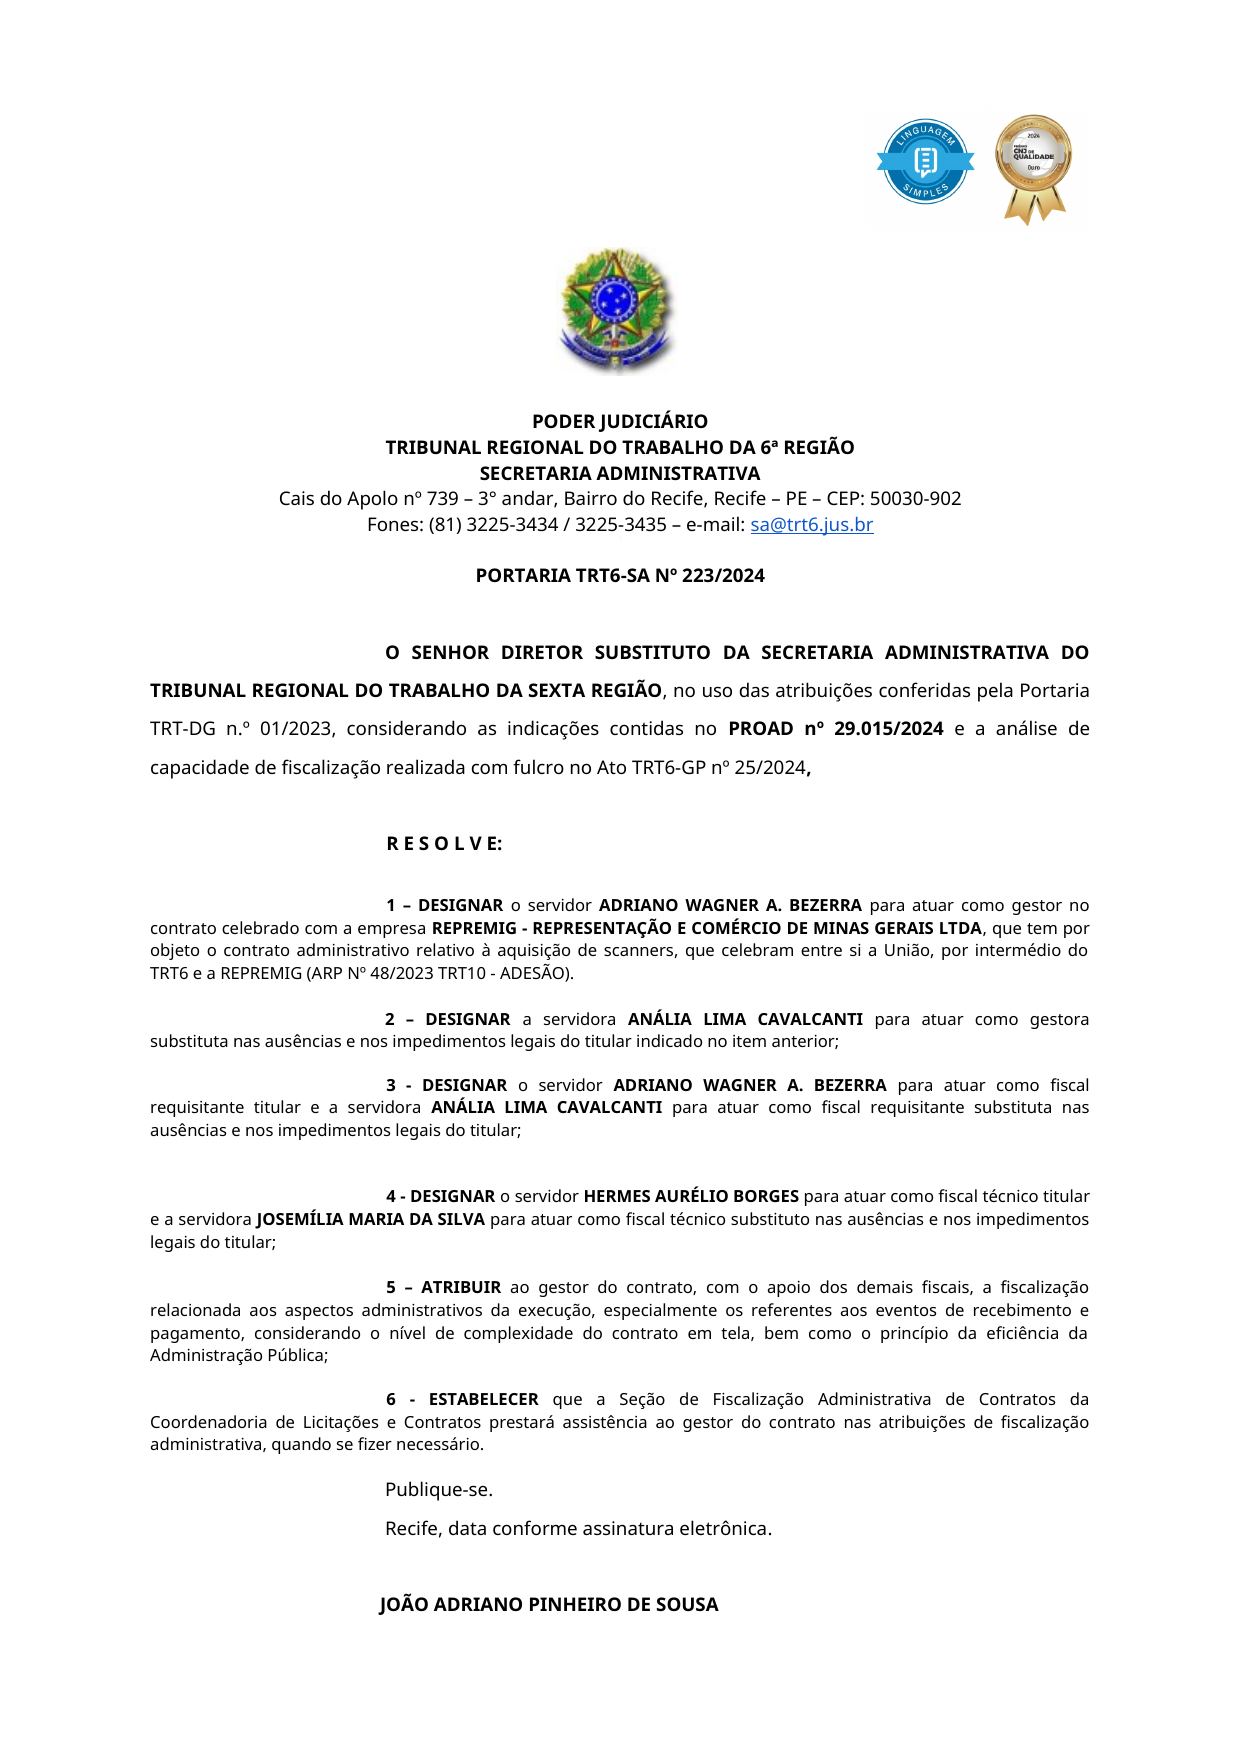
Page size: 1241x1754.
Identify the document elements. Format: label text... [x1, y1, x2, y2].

text 3 - DESIGNAR o servidor ADRIANO WAGNER A. BEZERRA para atuar como fiscal requisitante titular e a servidora ANÁLIA LIMA CAVALCANTI para atuar como fiscal requisitante substituta nas ausências e nos impedimentos legais do titular; [150, 1073, 1090, 1142]
picture [864, 105, 1091, 231]
text Recife, data conforme assinatura eletrônica. [150, 1515, 1090, 1540]
text O SENHOR DIRETOR SUBSTITUTO DA SECRETARIA ADMINISTRATIVA DO TRIBUNAL REGIONAL DO TRABALHO DA SEXTA REGIÃO, no uso das atribuições conferidas pela Portaria TRT-DG n.º 01/2023, considerando as indicações contidas no PROAD nº 29.015/2024 e a análise de capacidade de fiscalização realizada com fulcro no Ato TRT6-GP nº 25/2024, [150, 639, 1090, 779]
text 4 - DESIGNAR o servidor HERMES AURÉLIO BORGES para atuar como fiscal técnico titular e a servidora JOSEMÍLIA MARIA DA SILVA para atuar como fiscal técnico substituto nas ausências e nos impedimentos legais do titular; [150, 1185, 1090, 1253]
text JOÃO ADRIANO PINHEIRO DE SOUSA [300, 1591, 1090, 1617]
text R E S O L V E: [386, 830, 1090, 856]
text PORTARIA TRT6-SA Nº 223/2024 [150, 563, 1090, 588]
text 5 – ATRIBUIR ao gestor do contrato, com o apoio dos demais fiscais, a fiscalização relacionada aos aspectos administrativos da execução, especialmente os referentes aos eventos de recebimento e pagamento, considerando o nível de complexidade do contrato em tela, bem como o princípio da eficiência da Administração Pública; [150, 1276, 1090, 1367]
text 1 – DESIGNAR o servidor ADRIANO WAGNER A. BEZERRA para atuar como gestor no contrato celebrado com a empresa REPREMIG - REPRESENTAÇÃO E COMÉRCIO DE MINAS GERAIS LTDA, que tem por objeto o contrato administrativo relativo à aquisição de scanners, que celebram entre si a União, por intermédio do TRT6 e a REPREMIG (ARP Nº 48/2023 TRT10 - ADESÃO). [150, 894, 1090, 984]
text 2 – DESIGNAR a servidora ANÁLIA LIMA CAVALCANTI para atuar como gestora substituta nas ausências e nos impedimentos legais do titular indicado no item anterior; [150, 1007, 1090, 1053]
text Publique-se. [150, 1477, 1090, 1502]
text 6 - ESTABELECER que a Seção de Fiscalização Administrativa de Contratos da Coordenadoria de Licitações e Contratos prestará assistência ao gestor do contrato nas atribuições de fiscalização administrativa, quando se fizer necessário. [150, 1388, 1090, 1456]
picture [556, 247, 678, 376]
